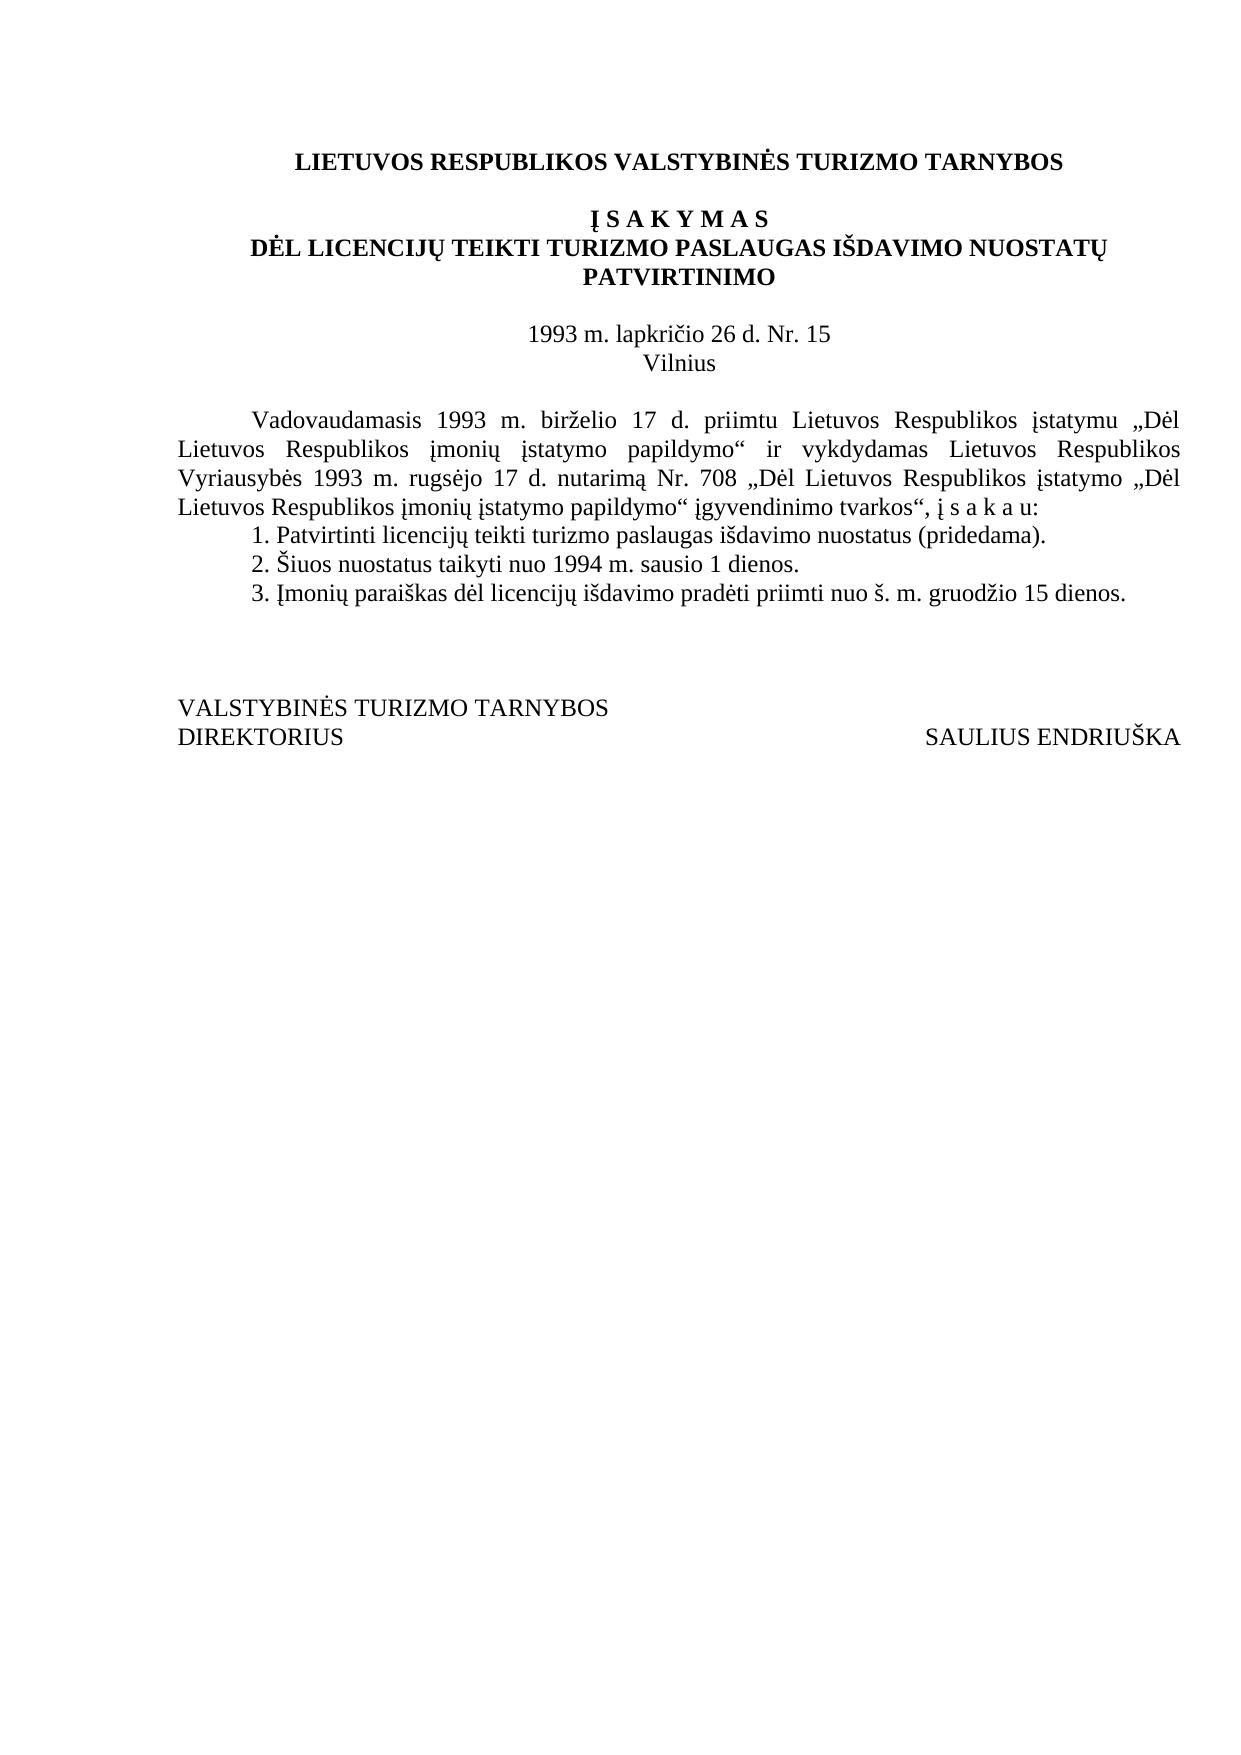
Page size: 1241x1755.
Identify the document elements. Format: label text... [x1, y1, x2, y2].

text 2. Šiuos nuostatus taikyti nuo 1994 m. sausio 1 dienos. [177, 549, 1181, 578]
text Vilnius [177, 348, 1181, 377]
text DĖL LICENCIJŲ TEIKTI TURIZMO PASLAUGAS IŠDAVIMO NUOSTATŲ PATVIRTINIMO [177, 233, 1181, 291]
text DIREKTORIUS SAULIUS ENDRIUŠKA [177, 722, 1181, 751]
text LIETUVOS RESPUBLIKOS VALSTYBINĖS TURIZMO TARNYBOS [177, 147, 1181, 176]
text 3. Įmonių paraiškas dėl licencijų išdavimo pradėti priimti nuo š. m. gruodžio 15 dienos. [177, 578, 1181, 607]
text 1. Patvirtinti licencijų teikti turizmo paslaugas išdavimo nuostatus (pridedama). [177, 521, 1181, 549]
text VALSTYBINĖS TURIZMO TARNYBOS [177, 693, 1181, 722]
text 1993 m. lapkričio 26 d. Nr. 15 [177, 319, 1181, 348]
text Vadovaudamasis 1993 m. birželio 17 d. priimtu Lietuvos Respublikos įstatymu „Dėl Lietuvos Respublikos įmonių įstatymo papildymo“ ir vykdydamas Lietuvos Respublikos Vyriausybės 1993 m. rugsėjo 17 d. nutarimą Nr. 708 „Dėl Lietuvos Respublikos įstatymo „Dėl Lietuvos Respublikos įmonių įstatymo papildymo“ įgyvendinimo tvarkos“, įsakau: [177, 406, 1181, 521]
text Į S A K Y M A S [177, 204, 1181, 233]
